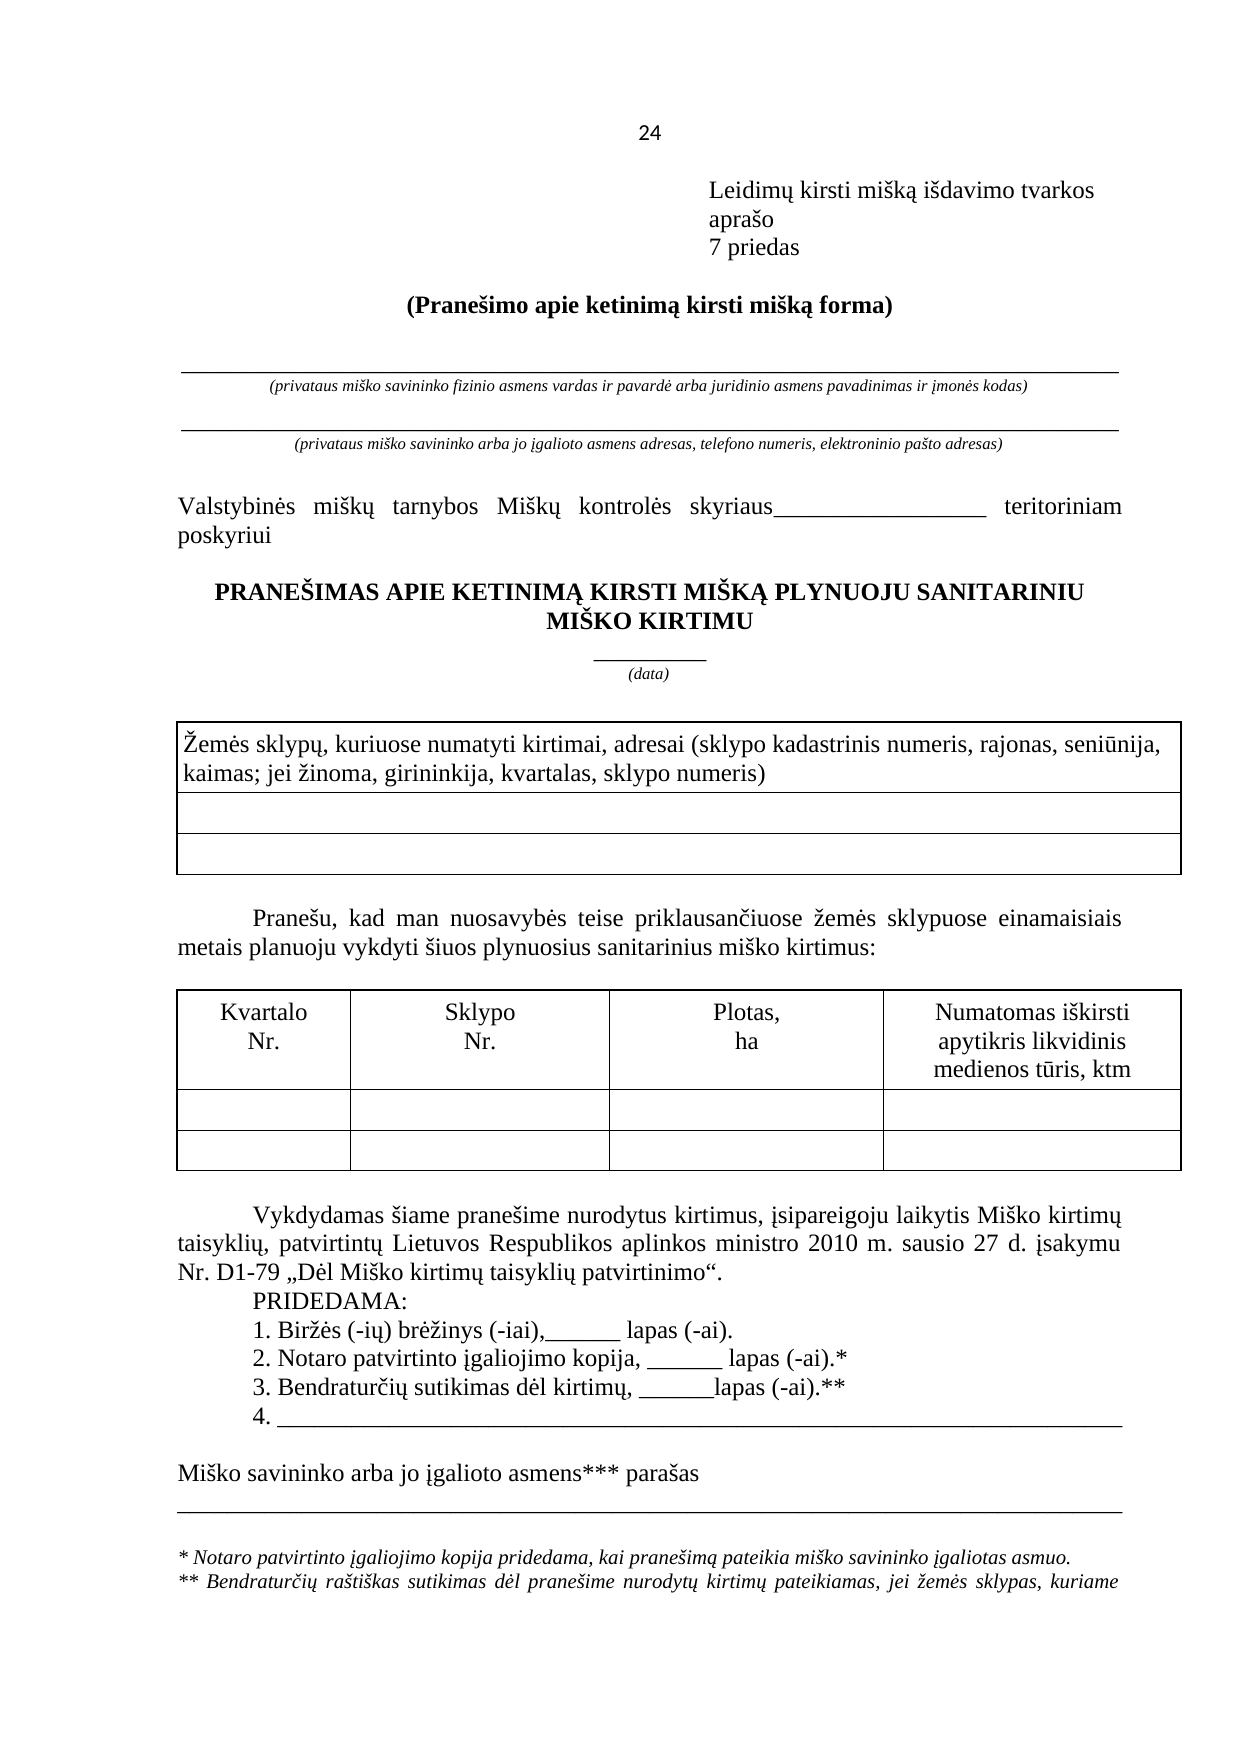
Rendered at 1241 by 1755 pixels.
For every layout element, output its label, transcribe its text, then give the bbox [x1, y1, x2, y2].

text ___________________________________________________________________________ [177, 405, 1122, 434]
text 4. [177, 1401, 1122, 1430]
table_header Plotas, ha [610, 991, 883, 1089]
table_cell [178, 1131, 350, 1170]
text * Notaro patvirtinto įgaliojimo kopija pridedama, kai pranešimą pateikia miško savininko įgaliotas asmuo. [177, 1545, 1122, 1569]
text Miško savininko arba jo įgalioto asmens*** parašas [177, 1458, 1122, 1487]
table_cell [884, 1131, 1180, 1170]
text 3. Bendraturčių sutikimas dėl kirtimų, ______lapas (-ai).** [177, 1372, 1122, 1401]
text 7 priedas [709, 232, 1122, 261]
table_cell [351, 1131, 609, 1170]
table_cell [178, 793, 1180, 833]
text (Pranešimo apie ketinimą kirsti mišką forma) [177, 290, 1122, 319]
table_cell [884, 1090, 1180, 1130]
text (privataus miško savininko arba jo įgalioto asmens adresas, telefono numeris, elektroninio pašto adresas) [177, 434, 1122, 462]
text PRIDEDAMA: [177, 1286, 1122, 1315]
text ** Bendraturčių raštiškas sutikimas dėl pranešime nurodytų kirtimų pateikiamas, jei žemės sklypas, kuriame [177, 1569, 1122, 1593]
text Valstybinės miškų tarnybos Miškų kontrolės skyriaus_________________ teritoriniam poskyriui [177, 491, 1122, 549]
text ___________________________________________________________________________ [177, 347, 1122, 376]
table_header Numatomas iškirsti apytikris likvidinis medienos tūris, ktm [884, 991, 1180, 1089]
table_cell [610, 1090, 883, 1130]
table_header Sklypo Nr. [351, 991, 609, 1089]
table_cell [351, 1090, 609, 1130]
text PRANEŠIMAS APIE KETINIMĄ KIRSTI MIŠKĄ PLYNUOJU SANITARINIU MIŠKO KIRTIMU [177, 577, 1122, 635]
text Leidimų kirsti mišką išdavimo tvarkos aprašo [709, 175, 1122, 232]
table_header Žemės sklypų, kuriuose numatyti kirtimai, adresai (sklypo kadastrinis numeris, rajonas, seniūnija, kaimas; jei žinoma, girininkija, kvartalas, sklypo numeris) [178, 723, 1180, 792]
text 1. Biržės (-ių) brėžinys (-iai),______ lapas (-ai). [177, 1315, 1122, 1343]
text (privataus miško savininko fizinio asmens vardas ir pavardė arba juridinio asmens pavadinimas ir įmonės kodas) [177, 376, 1122, 405]
text 2. Notaro patvirtinto įgaliojimo kopija, ______ lapas (-ai).* [177, 1343, 1122, 1372]
text (data) [177, 664, 1122, 692]
table_cell [610, 1131, 883, 1170]
table_header Kvartalo Nr. [178, 991, 350, 1089]
text Pranešu, kad man nuosavybės teise priklausančiuose žemės sklypuose einamaisiais metais planuoju vykdyti šiuos plynuosius sanitarinius miško kirtimus: [177, 903, 1122, 960]
table_cell [178, 834, 1180, 874]
text _________ [177, 635, 1122, 664]
text Vykdydamas šiame pranešime nurodytus kirtimus, įsipareigoju laikytis Miško kirtimų taisyklių, patvirtintų Lietuvos Respublikos aplinkos ministro 2010 m. sausio 27 d. įsakymu Nr. D1-79 „Dėl Miško kirtimų taisyklių patvirtinimo“. [177, 1200, 1122, 1286]
table_cell [178, 1090, 350, 1130]
